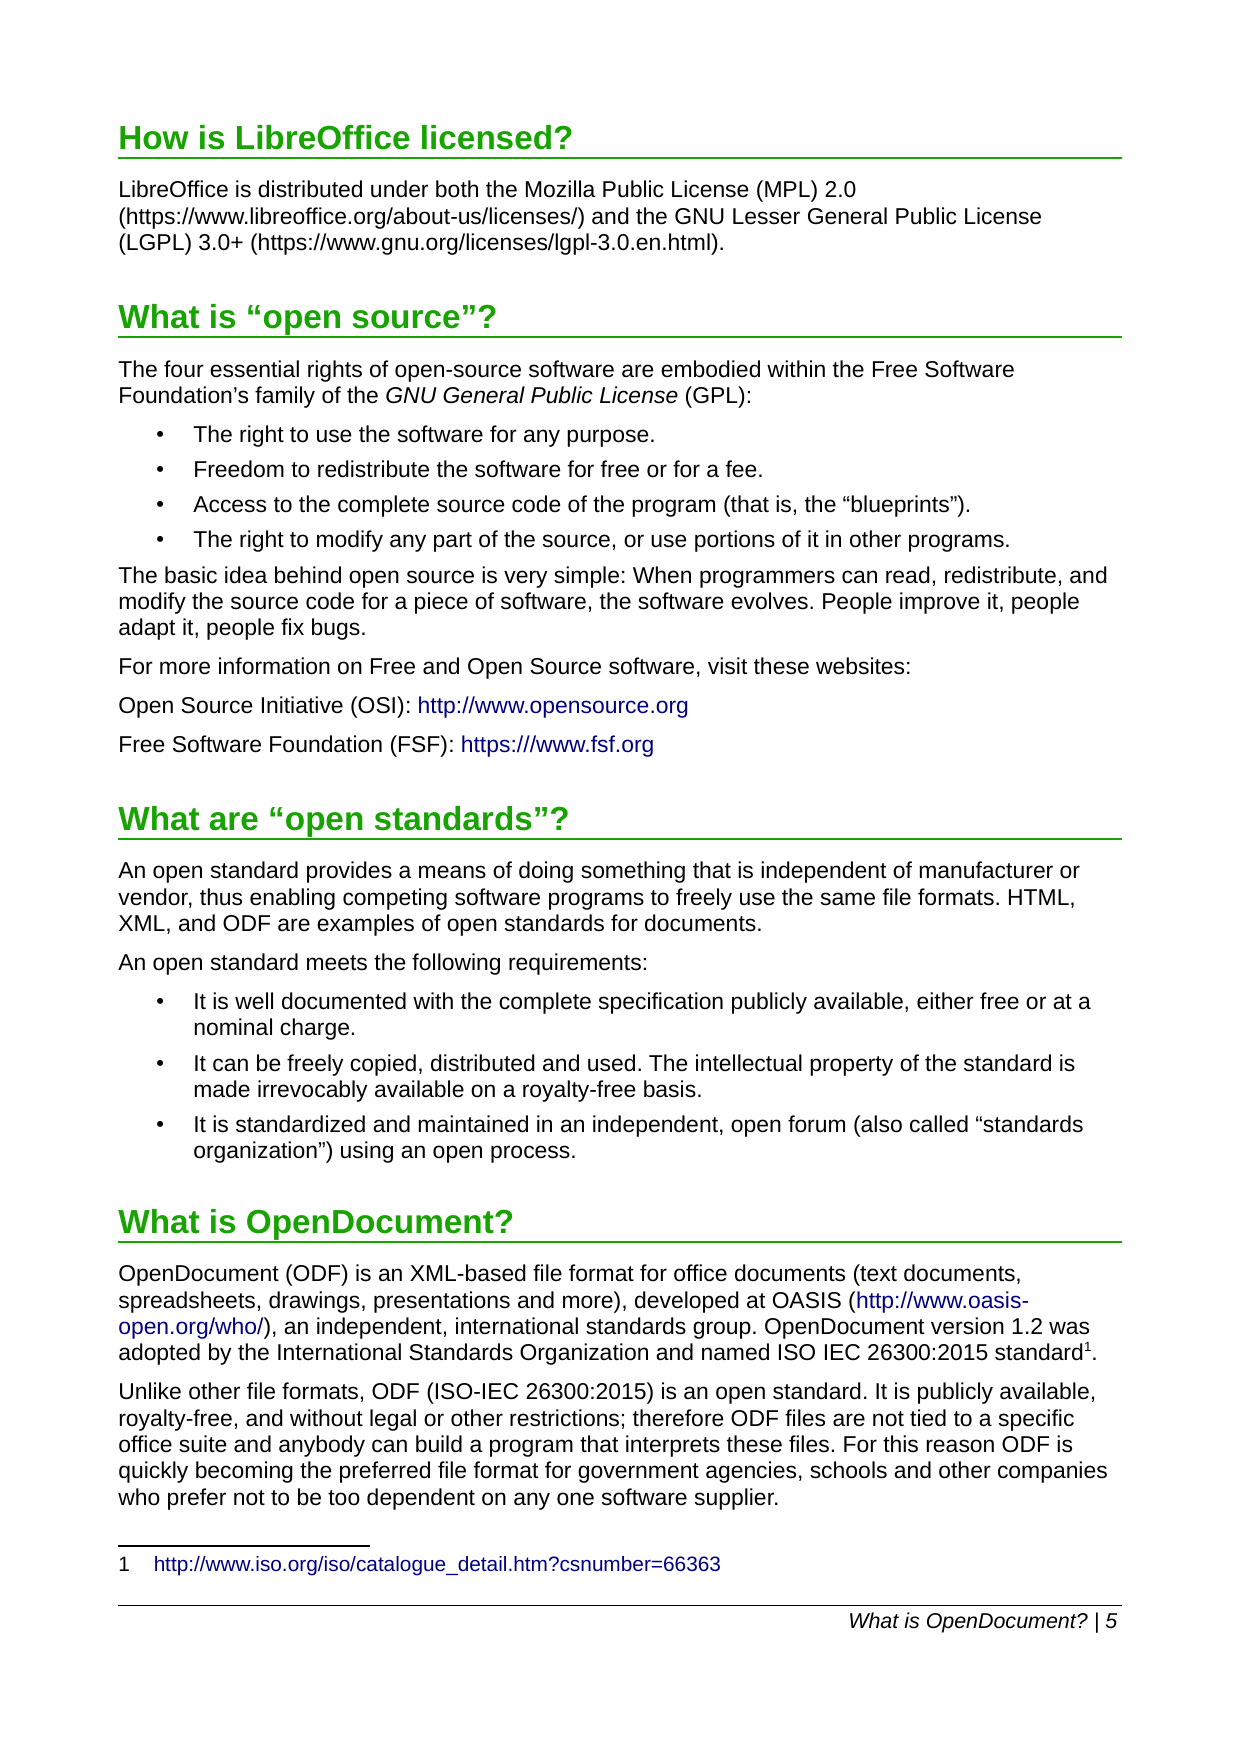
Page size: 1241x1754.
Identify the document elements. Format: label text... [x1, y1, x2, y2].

list It is well documented with the complete specification publicly available, either free or at a nominal charge. [156, 988, 1122, 1041]
subtitle What are “open standards”? [118, 799, 1122, 838]
subtitle How is LibreOffice licensed? [118, 118, 1122, 157]
list The right to modify any part of the source, or use portions of it in other programs. [156, 526, 1122, 553]
text Free Software Foundation (FSF): https:///www.fsf.org [118, 731, 1122, 757]
list An open standard meets the following requirements: [118, 949, 1122, 975]
list Access to the complete source code of the program (that is, the “blueprints”). [156, 491, 1122, 518]
text http://www.iso.org/iso/catalogue_detail.htm?csnumber=66363 [118, 1552, 1122, 1576]
text For more information on Free and Open Source software, visit these websites: [118, 653, 1122, 679]
text OpenDocument (ODF) is an XML-based file format for office documents (text documents, spreadsheets, drawings, presentations and more), developed at OASIS (http://www.oasis-open.org/who/), an independent, international standards group. OpenDocument version 1.2 was adopted by the International Standards Organization and named ISO IEC 26300:2015 standard. [118, 1260, 1122, 1366]
list It can be freely copied, distributed and used. The intellectual property of the standard is made irrevocably available on a royalty-free basis. [156, 1049, 1122, 1102]
text LibreOffice is distributed under both the Mozilla Public License (MPL) 2.0 (https://www.libreoffice.org/about-us/licenses/) and the GNU Lesser General Public License (LGPL) 3.0+ (https://www.gnu.org/licenses/lgpl-3.0.en.html). [118, 176, 1122, 255]
list The four essential rights of open-source software are embodied within the Free Software Foundation’s family of the GNU General Public License (GPL): [118, 356, 1122, 408]
subtitle What is “open source”? [118, 297, 1122, 336]
text An open standard provides a means of doing something that is independent of manufacturer or vendor, thus enabling competing software programs to freely use the same file formats. HTML, XML, and ODF are examples of open standards for documents. [118, 857, 1122, 937]
text Open Source Initiative (OSI): http://www.opensource.org [118, 692, 1122, 718]
text Unlike other file formats, ODF (ISO-IEC 26300:2015) is an open standard. It is publicly available, royalty-free, and without legal or other restrictions; therefore ODF files are not tied to a specific office suite and anybody can build a program that interprets these files. For this reason ODF is quickly becoming the preferred file format for government agencies, schools and other companies who prefer not to be too dependent on any one software supplier. [118, 1378, 1122, 1510]
list It is standardized and maintained in an independent, open forum (also called “standards organization”) using an open process. [156, 1111, 1122, 1164]
list Freedom to redistribute the software for free or for a fee. [156, 456, 1122, 482]
list The right to use the software for any purpose. [156, 421, 1122, 447]
subtitle What is OpenDocument? [118, 1202, 1122, 1241]
text The basic idea behind open source is very simple: When programmers can read, redistribute, and modify the source code for a piece of software, the software evolves. People improve it, people adapt it, people fix bugs. [118, 562, 1122, 641]
